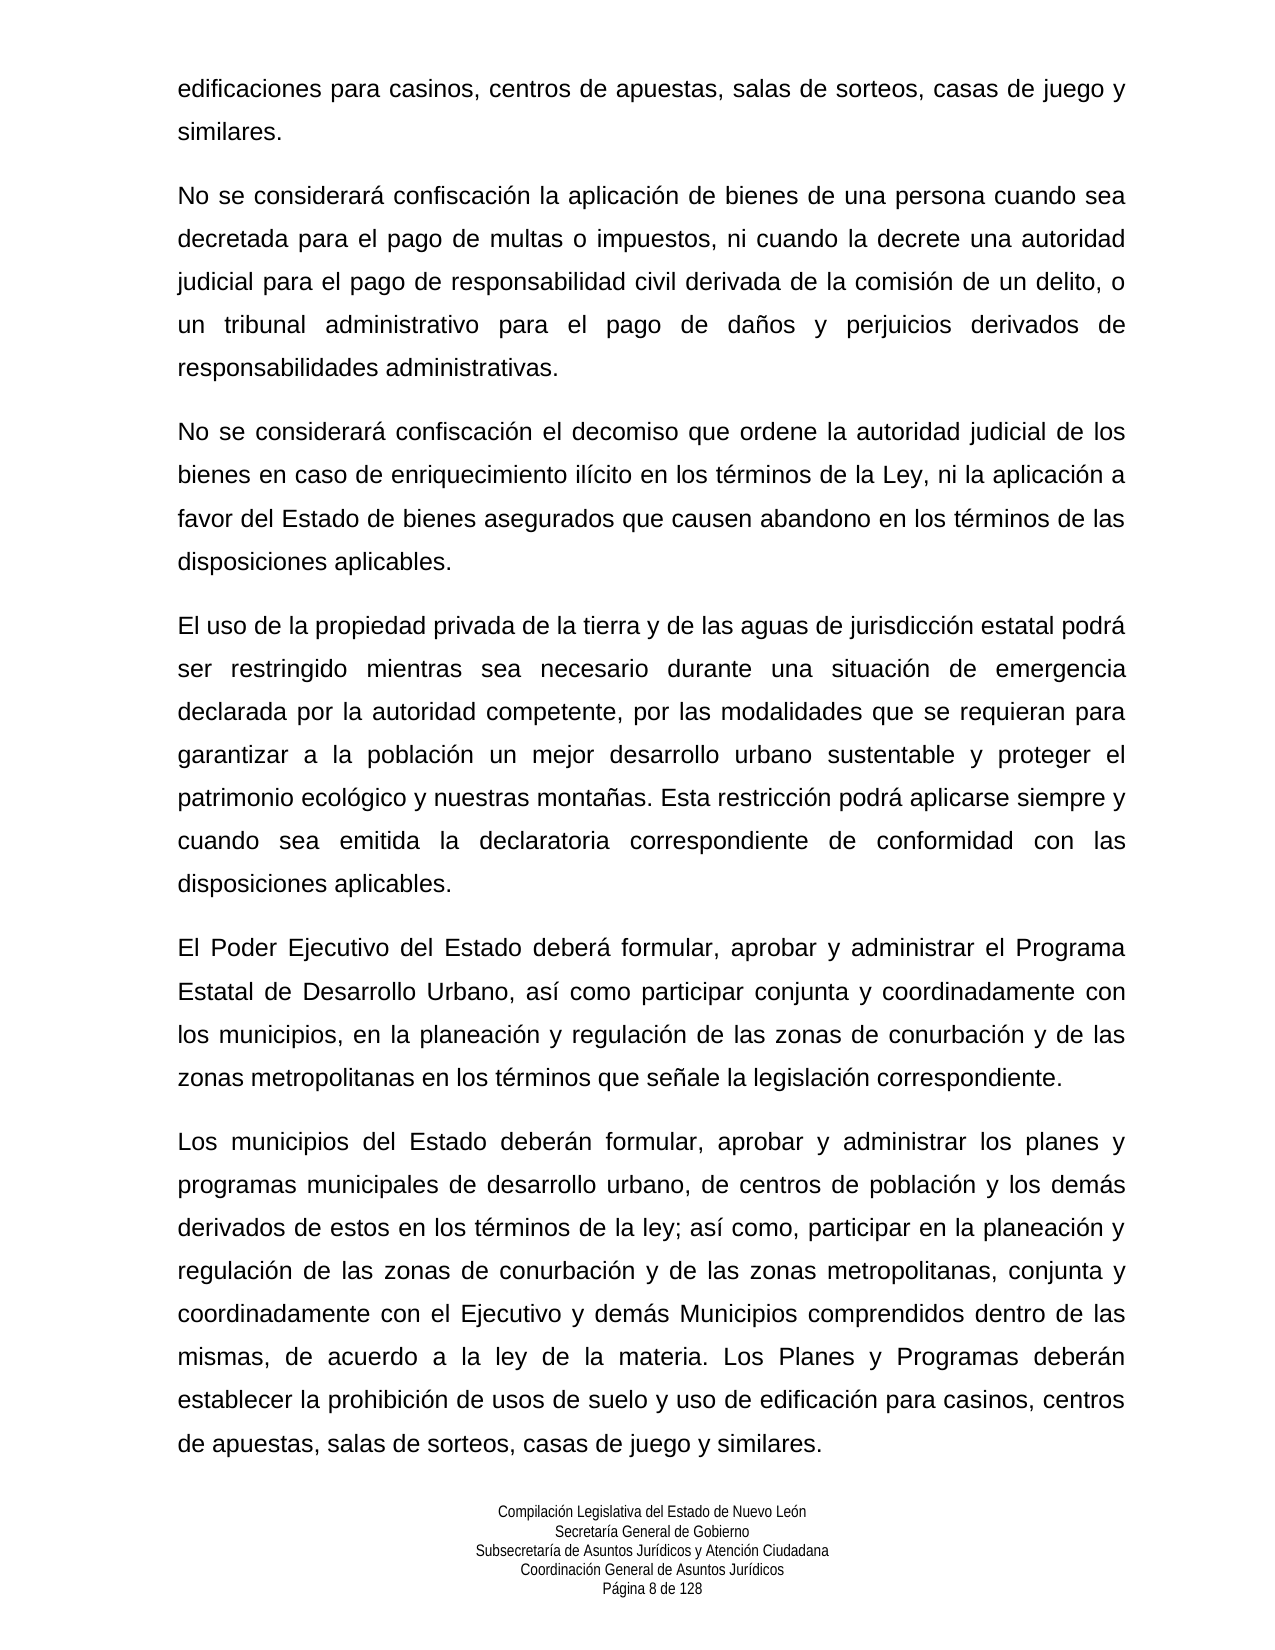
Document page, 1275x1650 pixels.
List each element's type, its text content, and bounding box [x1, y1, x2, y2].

text El Poder Ejecutivo del Estado deberá formular, aprobar y administrar el Programa Estatal de Desarrollo Urbano, así como participar conjunta y coordinadamente con los municipios, en la planeación y regulación de las zonas de conurbación y de las zonas metropolitanas en los términos que señale la legislación correspondiente. [177, 933, 1127, 1092]
text No se considerará confiscación el decomiso que ordene la autoridad judicial de los bienes en caso de enriquecimiento ilícito en los términos de la Ley, ni la aplicación a favor del Estado de bienes asegurados que causen abandono en los términos de las disposiciones aplicables. [177, 417, 1127, 576]
text Los municipios del Estado deberán formular, aprobar y administrar los planes y programas municipales de desarrollo urbano, de centros de población y los demás derivados de estos en los términos de la ley; así como, participar en la planeación y regulación de las zonas de conurbación y de las zonas metropolitanas, conjunta y coordinadamente con el Ejecutivo y demás Municipios comprendidos dentro de las mismas, de acuerdo a la ley de la materia. Los Planes y Programas deberán establecer la prohibición de usos de suelo y uso de edificación para casinos, centros de apuestas, salas de sorteos, casas de juego y similares. [177, 1127, 1127, 1457]
text El uso de la propiedad privada de la tierra y de las aguas de jurisdicción estatal podrá ser restringido mientras sea necesario durante una situación de emergencia declarada por la autoridad competente, por las modalidades que se requieran para garantizar a la población un mejor desarrollo urbano sustentable y proteger el patrimonio ecológico y nuestras montañas. Esta restricción podrá aplicarse siempre y cuando sea emitida la declaratoria correspondiente de conformidad con las disposiciones aplicables. [177, 611, 1127, 898]
text edificaciones para casinos, centros de apuestas, salas de sorteos, casas de juego y similares. [177, 74, 1127, 146]
text No se considerará confiscación la aplicación de bienes de una persona cuando sea decretada para el pago de multas o impuestos, ni cuando la decrete una autoridad judicial para el pago de responsabilidad civil derivada de la comisión de un delito, o un tribunal administrativo para el pago de daños y perjuicios derivados de responsabilidades administrativas. [177, 181, 1127, 382]
